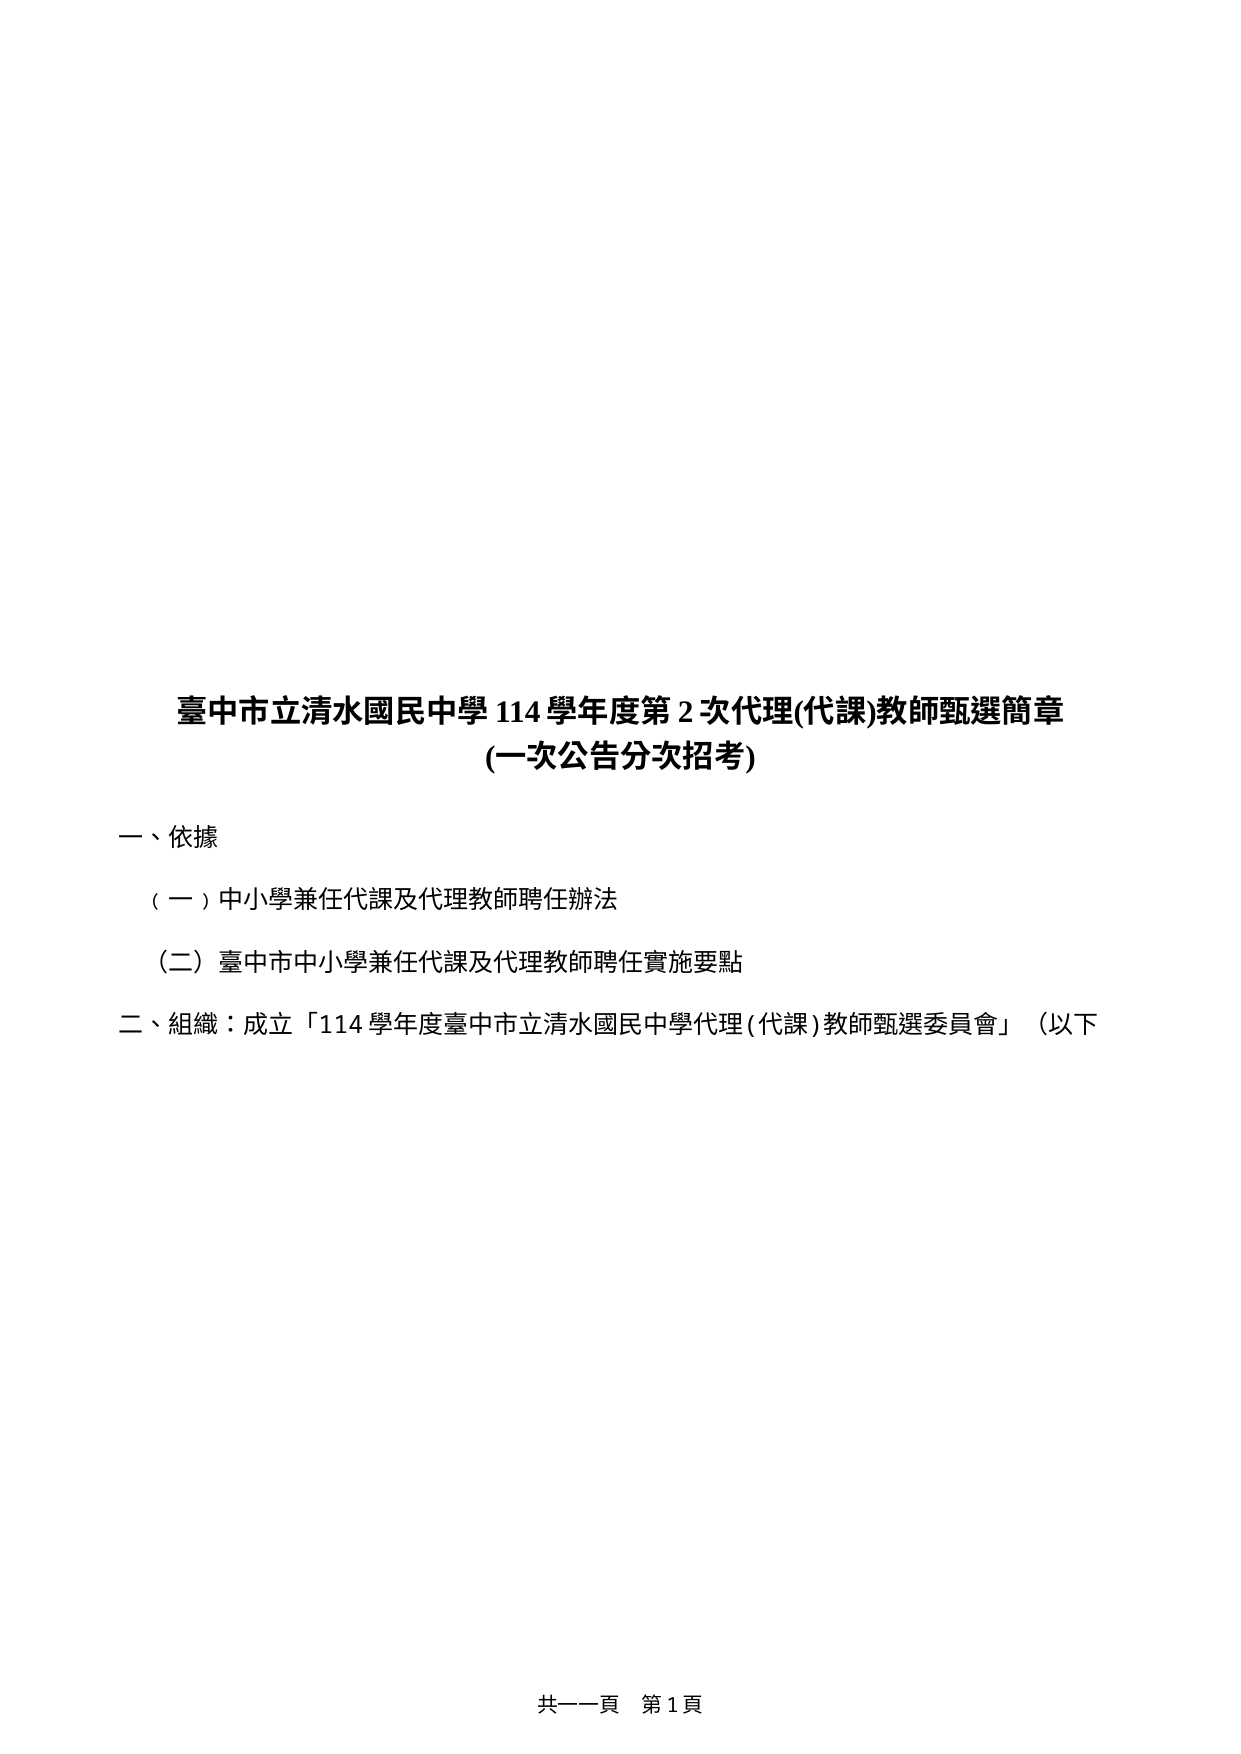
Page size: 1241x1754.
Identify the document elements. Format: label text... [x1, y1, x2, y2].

text ﹙一﹚中小學兼任代課及代理教師聘任辦法 [143, 856, 1122, 919]
text 一、依據 [118, 794, 1122, 856]
text 臺中市立清水國民中學114學年度第2次代理(代課)教師甄選簡章 (一次公告分次招考) [118, 686, 1122, 777]
text （二）臺中市中小學兼任代課及代理教師聘任實施要點 [143, 919, 1122, 981]
text 二、組織：成立「114學年度臺中市立清水國民中學代理(代課)教師甄選委員會」（以下 [118, 981, 1122, 1044]
